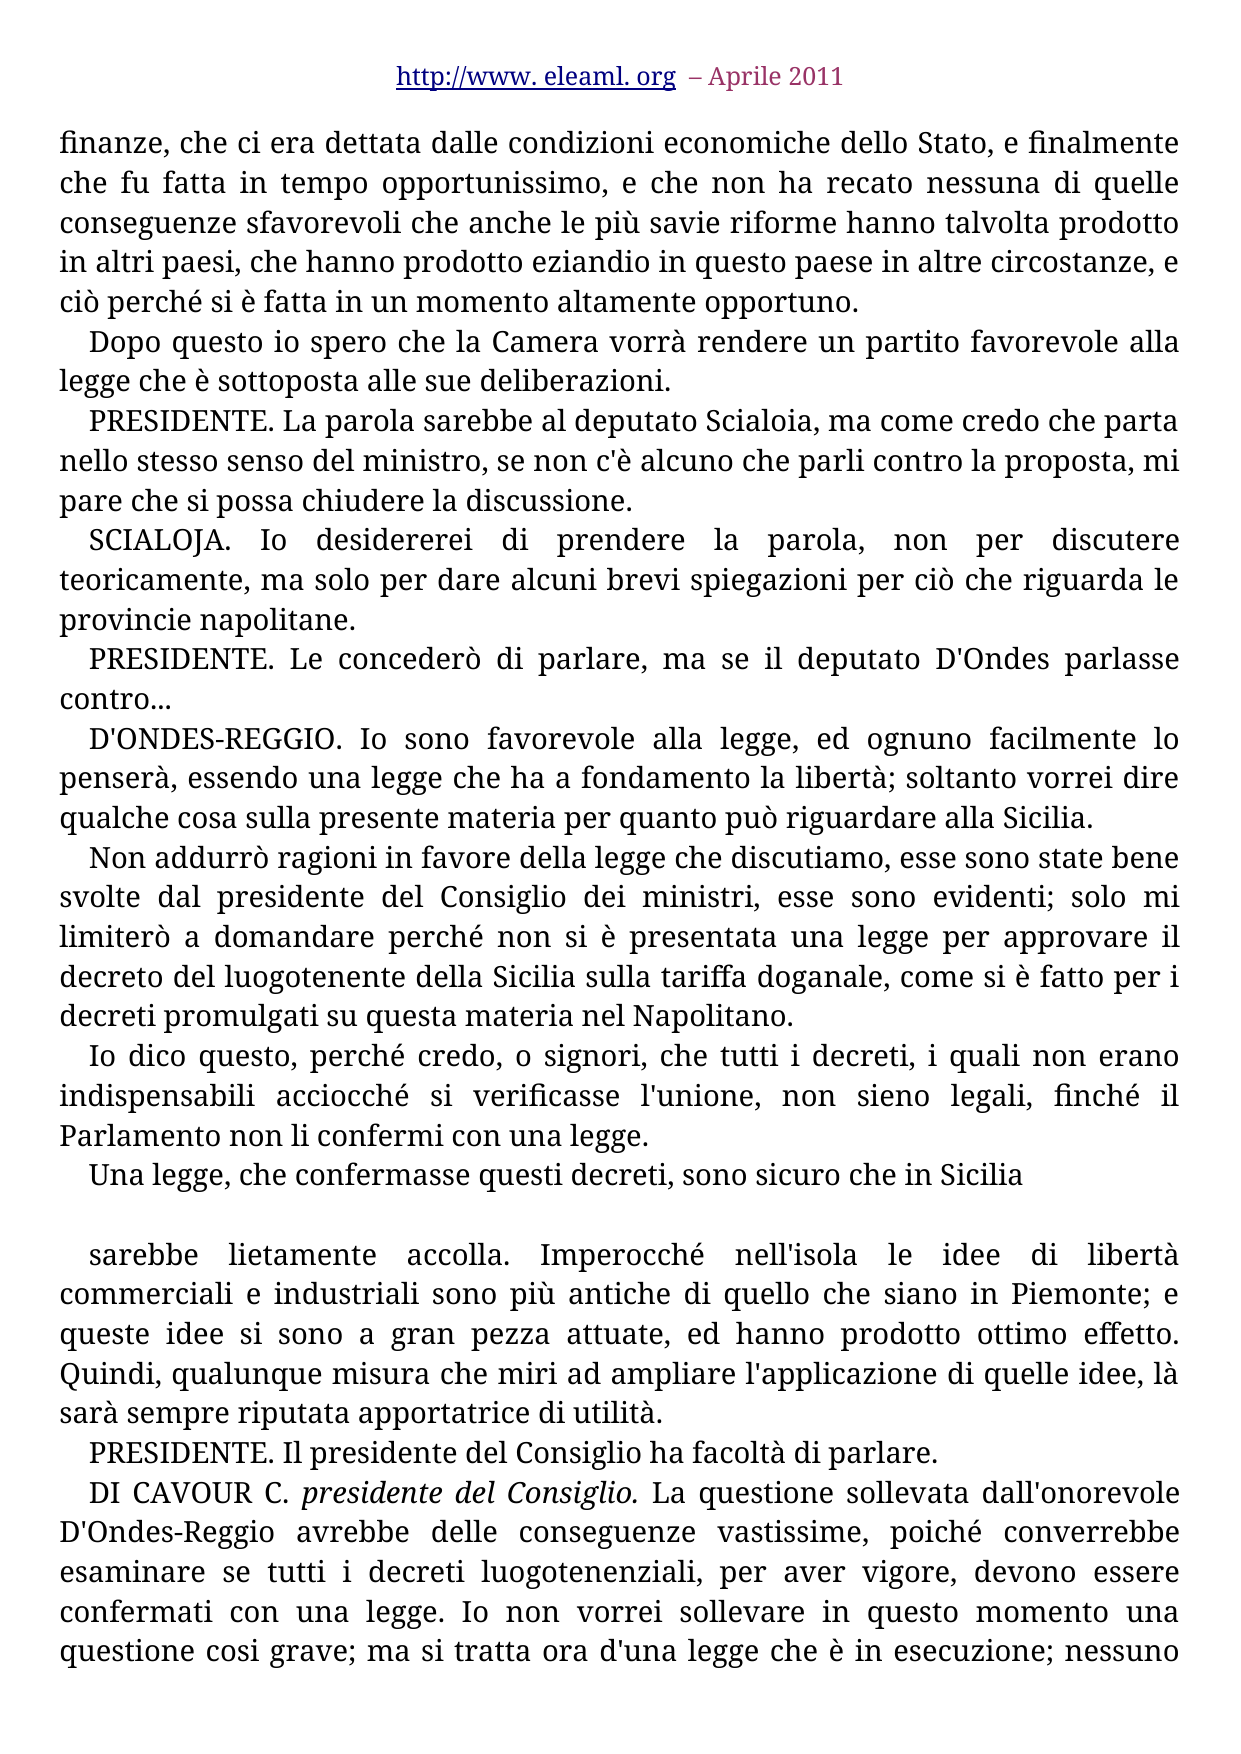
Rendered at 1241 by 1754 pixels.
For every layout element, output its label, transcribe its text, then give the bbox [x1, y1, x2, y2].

text PRESIDENTE. Il presidente del Consiglio ha facoltà di parlare. [59, 1432, 1181, 1472]
text sarebbe lietamente accolla. Imperocché nell'isola le idee di libertà commerciali e industriali sono più antiche di quello che siano in Piemonte; e queste idee si sono a gran pezza attuate, ed hanno prodotto ottimo effetto. Quindi, qualunque misura che miri ad ampliare l'applicazione di quelle idee, là sarà sempre riputata apportatrice di utilità. [59, 1234, 1181, 1432]
text SCIALOJA. Io desidererei di prendere la parola, non per discutere teoricamente, ma solo per dare alcuni brevi spiegazioni per ciò che riguarda le provincie napolitane. [59, 519, 1181, 638]
text Non addurrò ragioni in favore della legge che discutiamo, esse sono state bene svolte dal presidente del Consiglio dei ministri, esse sono evidenti; solo mi limiterò a domandare perché non si è presentata una legge per approvare il decreto del luogotenente della Sicilia sulla tariffa doganale, come si è fatto per i decreti promulgati su questa materia nel Napolitano. [59, 837, 1181, 1035]
text PRESIDENTE. Le concederò di parlare, ma se il deputato D'Ondes parlasse contro... [59, 638, 1181, 718]
text Dopo questo io spero che la Camera vorrà rendere un partito favorevole alla legge che è sottoposta alle sue deliberazioni. [59, 321, 1181, 400]
text Io dico questo, perché credo, o signori, che tutti i decreti, i quali non erano indispensabili acciocché si verificasse l'unione, non sieno legali, finché il Parlamento non li confermi con una legge. [59, 1035, 1181, 1154]
text DI CAVOUR C. presidente del Consiglio. La questione sollevata dall'onorevole D'Ondes-Reggio avrebbe delle conseguenze vastissime, poiché converrebbe esaminare se tutti i decreti luogotenenziali, per aver vigore, devono essere confermati con una legge. Io non vorrei sollevare in questo momento una questione cosi grave; ma si tratta ora d'una legge che è in esecuzione; nessuno [59, 1472, 1181, 1670]
text PRESIDENTE. La parola sarebbe al deputato Scialoia, ma come credo che parta nello stesso senso del ministro, se non c'è alcuno che parli contro la proposta, mi pare che si possa chiudere la discussione. [59, 400, 1181, 519]
text finanze, che ci era dettata dalle condizioni economiche dello Stato, e finalmente che fu fatta in tempo opportunissimo, e che non ha recato nessuna di quelle conseguenze sfavorevoli che anche le più savie riforme hanno talvolta prodotto in altri paesi, che hanno prodotto eziandio in questo paese in altre circostanze, e ciò perché si è fatta in un momento altamente opportuno. [59, 123, 1181, 321]
text D'ONDES-REGGIO. Io sono favorevole alla legge, ed ognuno facilmente lo penserà, essendo una legge che ha a fondamento la libertà; soltanto vorrei dire qualche cosa sulla presente materia per quanto può riguardare alla Sicilia. [59, 718, 1181, 837]
text Una legge, che confermasse questi decreti, sono sicuro che in Sicilia [59, 1154, 1181, 1194]
